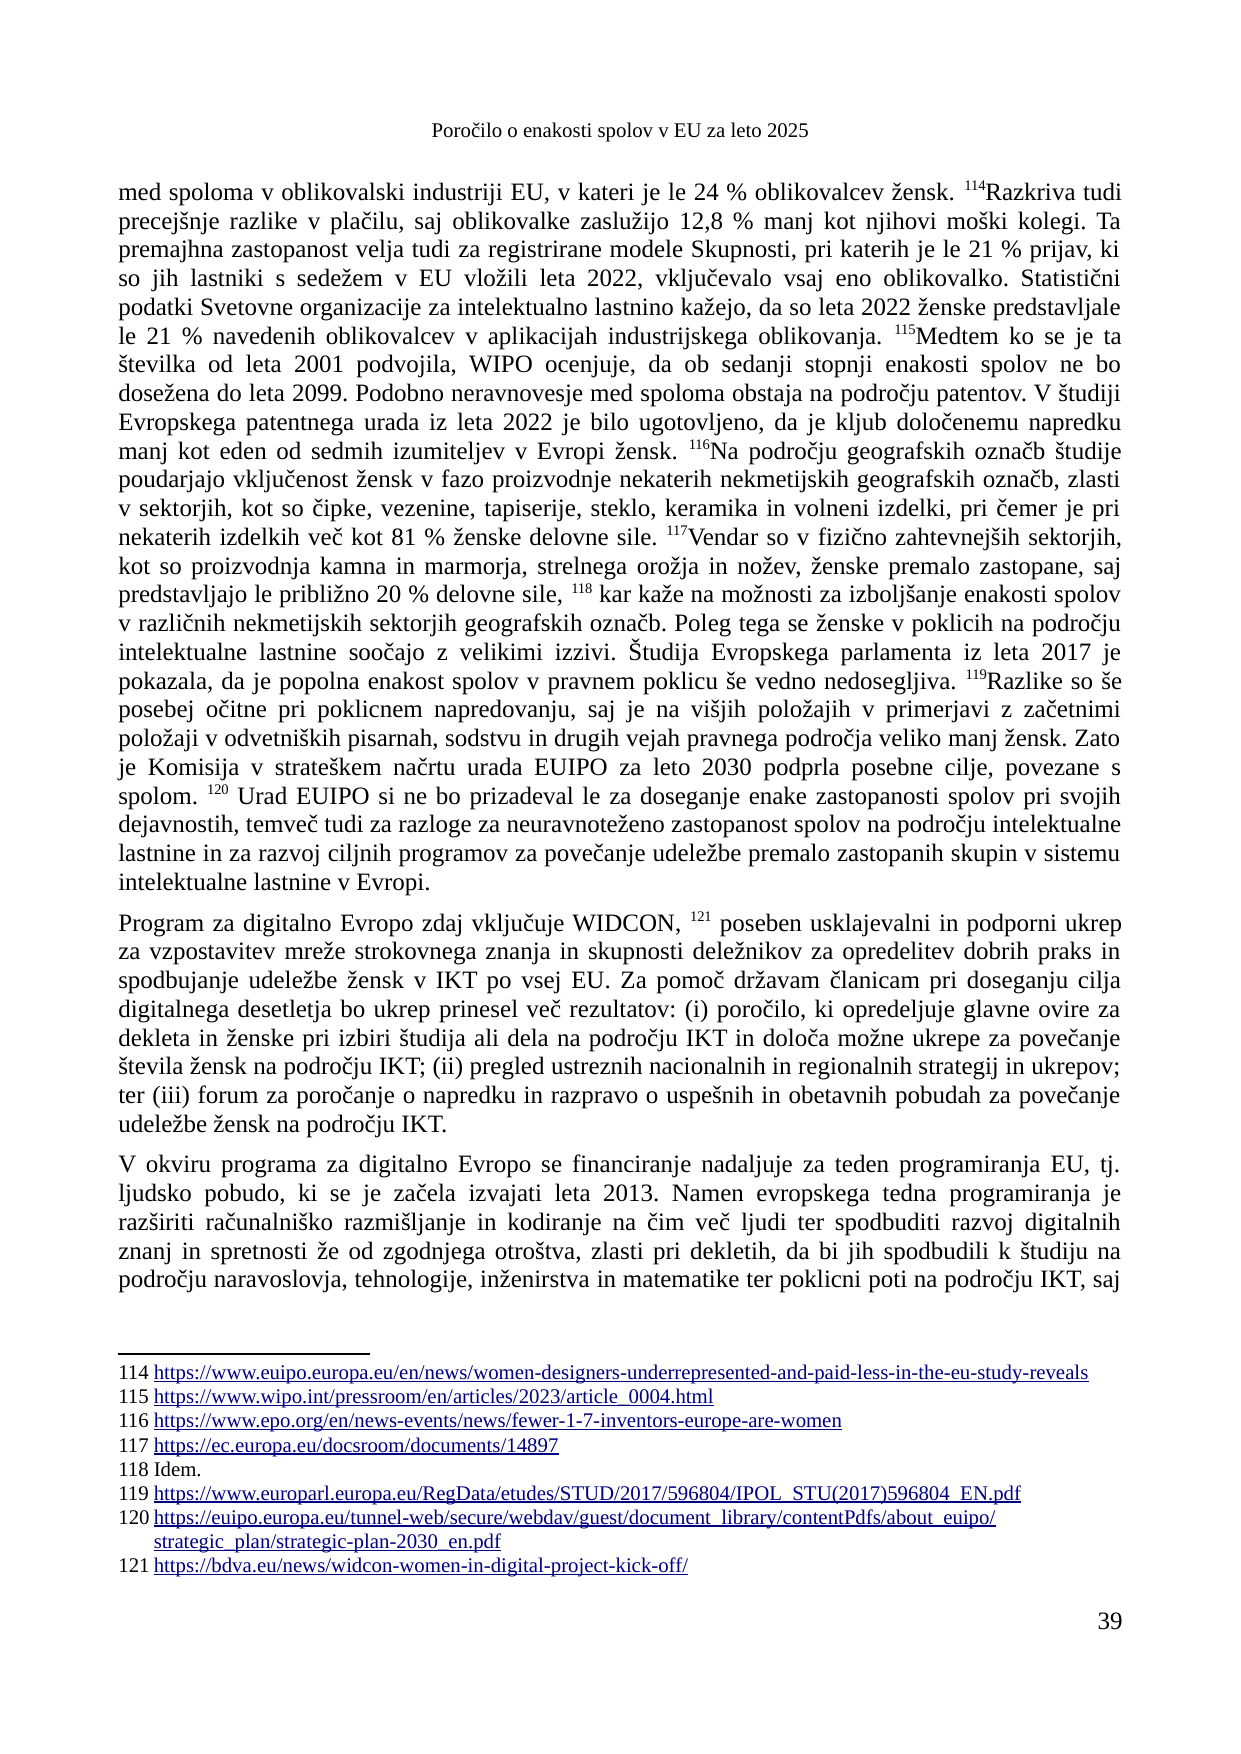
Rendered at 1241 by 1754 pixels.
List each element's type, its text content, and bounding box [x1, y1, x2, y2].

text Idem. [118, 1457, 1122, 1481]
text https://www.epo.org/en/news-events/news/fewer-1-7-inventors-europe-are-women [118, 1408, 1122, 1432]
text med spoloma v oblikovalski industriji EU, v kateri je le 24 % oblikovalcev žensk. Razkriva tudi precejšnje razlike v plačilu, saj oblikovalke zaslužijo 12,8 % manj kot njihovi moški kolegi. Ta premajhna zastopanost velja tudi za registrirane modele Skupnosti, pri katerih je le 21 % prijav, ki so jih lastniki s sedežem v EU vložili leta 2022, vključevalo vsaj eno oblikovalko. Statistični podatki Svetovne organizacije za intelektualno lastnino kažejo, da so leta 2022 ženske predstavljale le 21 % navedenih oblikovalcev v aplikacijah industrijskega oblikovanja. Medtem ko se je ta številka od leta 2001 podvojila, WIPO ocenjuje, da ob sedanji stopnji enakosti spolov ne bo dosežena do leta 2099. Podobno neravnovesje med spoloma obstaja na področju patentov. V študiji Evropskega patentnega urada iz leta 2022 je bilo ugotovljeno, da je kljub določenemu napredku manj kot eden od sedmih izumiteljev v Evropi žensk. Na področju geografskih označb študije poudarjajo vključenost žensk v fazo proizvodnje nekaterih nekmetijskih geografskih označb, zlasti v sektorjih, kot so čipke, vezenine, tapiserije, steklo, keramika in volneni izdelki, pri čemer je pri nekaterih izdelkih več kot 81 % ženske delovne sile. Vendar so v fizično zahtevnejših sektorjih, kot so proizvodnja kamna in marmorja, strelnega orožja in nožev, ženske premalo zastopane, saj predstavljajo le približno 20 % delovne sile, kar kaže na možnosti za izboljšanje enakosti spolov v različnih nekmetijskih sektorjih geografskih označb. Poleg tega se ženske v poklicih na področju intelektualne lastnine soočajo z velikimi izzivi. Študija Evropskega parlamenta iz leta 2017 je pokazala, da je popolna enakost spolov v pravnem poklicu še vedno nedosegljiva. Razlike so še posebej očitne pri poklicnem napredovanju, saj je na višjih položajih v primerjavi z začetnimi položaji v odvetniških pisarnah, sodstvu in drugih vejah pravnega področja veliko manj žensk. Zato je Komisija v strateškem načrtu urada EUIPO za leto 2030 podprla posebne cilje, povezane s spolom. Urad EUIPO si ne bo prizadeval le za doseganje enake zastopanosti spolov pri svojih dejavnostih, temveč tudi za razloge za neuravnoteženo zastopanost spolov na področju intelektualne lastnine in za razvoj ciljnih programov za povečanje udeležbe premalo zastopanih skupin v sistemu intelektualne lastnine v Evropi. [118, 177, 1122, 896]
text https://www.euipo.europa.eu/en/news/women-designers-underrepresented-and-paid-less-in-the-eu-study-reveals [118, 1360, 1122, 1384]
text https://euipo.europa.eu/tunnel-web/secure/webdav/guest/document_library/contentPdfs/about_euipo/strategic_plan/strategic-plan-2030_en.pdf [118, 1505, 1122, 1553]
text V okviru programa za digitalno Evropo se financiranje nadaljuje za teden programiranja EU, tj. ljudsko pobudo, ki se je začela izvajati leta 2013. Namen evropskega tedna programiranja je razširiti računalniško razmišljanje in kodiranje na čim več ljudi ter spodbuditi razvoj digitalnih znanj in spretnosti že od zgodnjega otroštva, zlasti pri dekletih, da bi jih spodbudili k študiju na področju naravoslovja, tehnologije, inženirstva in matematike ter poklicni poti na področju IKT, saj [118, 1149, 1122, 1293]
text https://bdva.eu/news/widcon-women-in-digital-project-kick-off/ [118, 1553, 1122, 1577]
text https://ec.europa.eu/docsroom/documents/14897 [118, 1432, 1122, 1457]
text https://www.europarl.europa.eu/RegData/etudes/STUD/2017/596804/IPOL_STU(2017)596804_EN.pdf [118, 1481, 1122, 1505]
text Program za digitalno Evropo zdaj vključuje WIDCON, poseben usklajevalni in podporni ukrep za vzpostavitev mreže strokovnega znanja in skupnosti deležnikov za opredelitev dobrih praks in spodbujanje udeležbe žensk v IKT po vsej EU. Za pomoč državam članicam pri doseganju cilja digitalnega desetletja bo ukrep prinesel več rezultatov: (i) poročilo, ki opredeljuje glavne ovire za dekleta in ženske pri izbiri študija ali dela na področju IKT in določa možne ukrepe za povečanje števila žensk na področju IKT; (ii) pregled ustreznih nacionalnih in regionalnih strategij in ukrepov; ter (iii) forum za poročanje o napredku in razpravo o uspešnih in obetavnih pobudah za povečanje udeležbe žensk na področju IKT. [118, 908, 1122, 1138]
text https://www.wipo.int/pressroom/en/articles/2023/article_0004.html [118, 1384, 1122, 1408]
